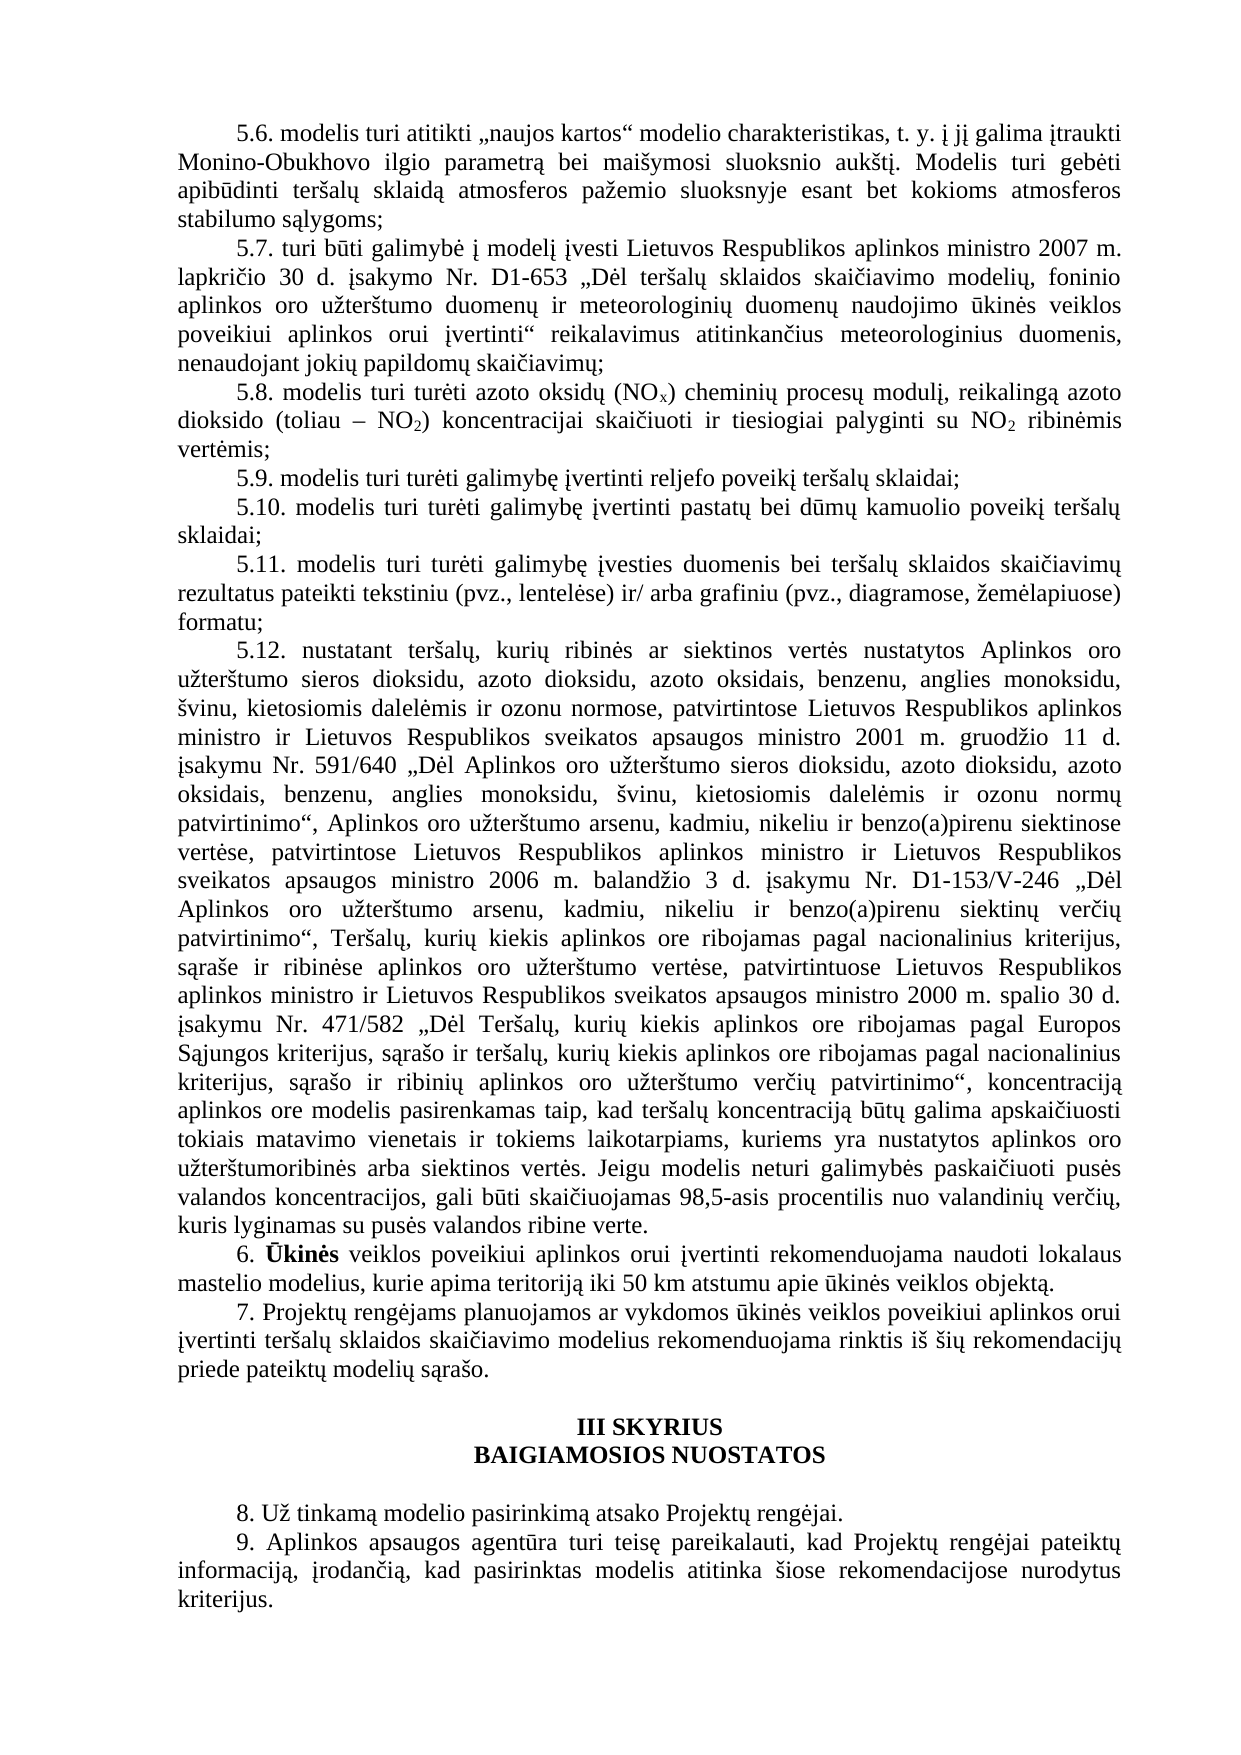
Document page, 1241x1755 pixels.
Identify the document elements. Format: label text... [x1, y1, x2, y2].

text 7. Projektų rengėjams planuojamos ar vykdomos ūkinės veiklos poveikiui aplinkos orui įvertinti teršalų sklaidos skaičiavimo modelius rekomenduojama rinktis iš šių rekomendacijų priede pateiktų modelių sąrašo. [177, 1297, 1122, 1383]
text 5.9. modelis turi turėti galimybę įvertinti reljefo poveikį teršalų sklaidai; [177, 463, 1122, 492]
text BAIGIAMOSIOS NUOSTATOS [177, 1441, 1122, 1469]
text 5.10. modelis turi turėti galimybę įvertinti pastatų bei dūmų kamuolio poveikį teršalų sklaidai; [177, 492, 1122, 549]
text 5.11. modelis turi turėti galimybę įvesties duomenis bei teršalų sklaidos skaičiavimų rezultatus pateikti tekstiniu (pvz., lentelėse) ir/ arba grafiniu (pvz., diagramose, žemėlapiuose) formatu; [177, 549, 1122, 636]
text 6. Ūkinės veiklos poveikiui aplinkos orui įvertinti rekomenduojama naudoti lokalaus mastelio modelius, kurie apima teritoriją iki 50 km atstumu apie ūkinės veiklos objektą. [177, 1239, 1122, 1297]
text 5.8. modelis turi turėti azoto oksidų (NOx) cheminių procesų modulį, reikalingą azoto dioksido (toliau – NO2) koncentracijai skaičiuoti ir tiesiogiai palyginti su NO2 ribinėmis vertėmis; [177, 377, 1122, 463]
text 5.6. modelis turi atitikti „naujos kartos“ modelio charakteristikas, t. y. į jį galima įtraukti Monino-Obukhovo ilgio parametrą bei maišymosi sluoksnio aukštį. Modelis turi gebėti apibūdinti teršalų sklaidą atmosferos pažemio sluoksnyje esant bet kokioms atmosferos stabilumo sąlygoms; [177, 118, 1122, 233]
text 9. Aplinkos apsaugos agentūra turi teisę pareikalauti, kad Projektų rengėjai pateiktų informaciją, įrodančią, kad pasirinktas modelis atitinka šiose rekomendacijose nurodytus kriterijus. [177, 1527, 1122, 1613]
text 8. Už tinkamą modelio pasirinkimą atsako Projektų rengėjai. [177, 1498, 1122, 1527]
text III SKYRIUS [177, 1412, 1122, 1441]
text 5.12. nustatant teršalų, kurių ribinės ar siektinos vertės nustatytos Aplinkos oro užterštumo sieros dioksidu, azoto dioksidu, azoto oksidais, benzenu, anglies monoksidu, švinu, kietosiomis dalelėmis ir ozonu normose, patvirtintose Lietuvos Respublikos aplinkos ministro ir Lietuvos Respublikos sveikatos apsaugos ministro 2001 m. gruodžio 11 d. įsakymu Nr. 591/640 „Dėl Aplinkos oro užterštumo sieros dioksidu, azoto dioksidu, azoto oksidais, benzenu, anglies monoksidu, švinu, kietosiomis dalelėmis ir ozonu normų patvirtinimo“, Aplinkos oro užterštumo arsenu, kadmiu, nikeliu ir benzo(a)pirenu siektinose vertėse, patvirtintose Lietuvos Respublikos aplinkos ministro ir Lietuvos Respublikos sveikatos apsaugos ministro 2006 m. balandžio 3 d. įsakymu Nr. D1-153/V-246 „Dėl Aplinkos oro užterštumo arsenu, kadmiu, nikeliu ir benzo(a)pirenu siektinų verčių patvirtinimo“, Teršalų, kurių kiekis aplinkos ore ribojamas pagal nacionalinius kriterijus, sąraše ir ribinėse aplinkos oro užterštumo vertėse, patvirtintuose Lietuvos Respublikos aplinkos ministro ir Lietuvos Respublikos sveikatos apsaugos ministro 2000 m. spalio 30 d. įsakymu Nr. 471/582 „Dėl Teršalų, kurių kiekis aplinkos ore ribojamas pagal Europos Sąjungos kriterijus, sąrašo ir teršalų, kurių kiekis aplinkos ore ribojamas pagal nacionalinius kriterijus, sąrašo ir ribinių aplinkos oro užterštumo verčių patvirtinimo“, koncentraciją aplinkos ore modelis pasirenkamas taip, kad teršalų koncentraciją būtų galima apskaičiuosti tokiais matavimo vienetais ir tokiems laikotarpiams, kuriems yra nustatytos aplinkos oro užterštumoribinės arba siektinos vertės. Jeigu modelis neturi galimybės paskaičiuoti pusės valandos koncentracijos, gali būti skaičiuojamas 98,5-asis procentilis nuo valandinių verčių, kuris lyginamas su pusės valandos ribine verte. [177, 636, 1122, 1239]
text 5.7. turi būti galimybė į modelį įvesti Lietuvos Respublikos aplinkos ministro 2007 m. lapkričio 30 d. įsakymo Nr. D1-653 „Dėl teršalų sklaidos skaičiavimo modelių, foninio aplinkos oro užterštumo duomenų ir meteorologinių duomenų naudojimo ūkinės veiklos poveikiui aplinkos orui įvertinti“ reikalavimus atitinkančius meteorologinius duomenis, nenaudojant jokių papildomų skaičiavimų; [177, 233, 1122, 377]
